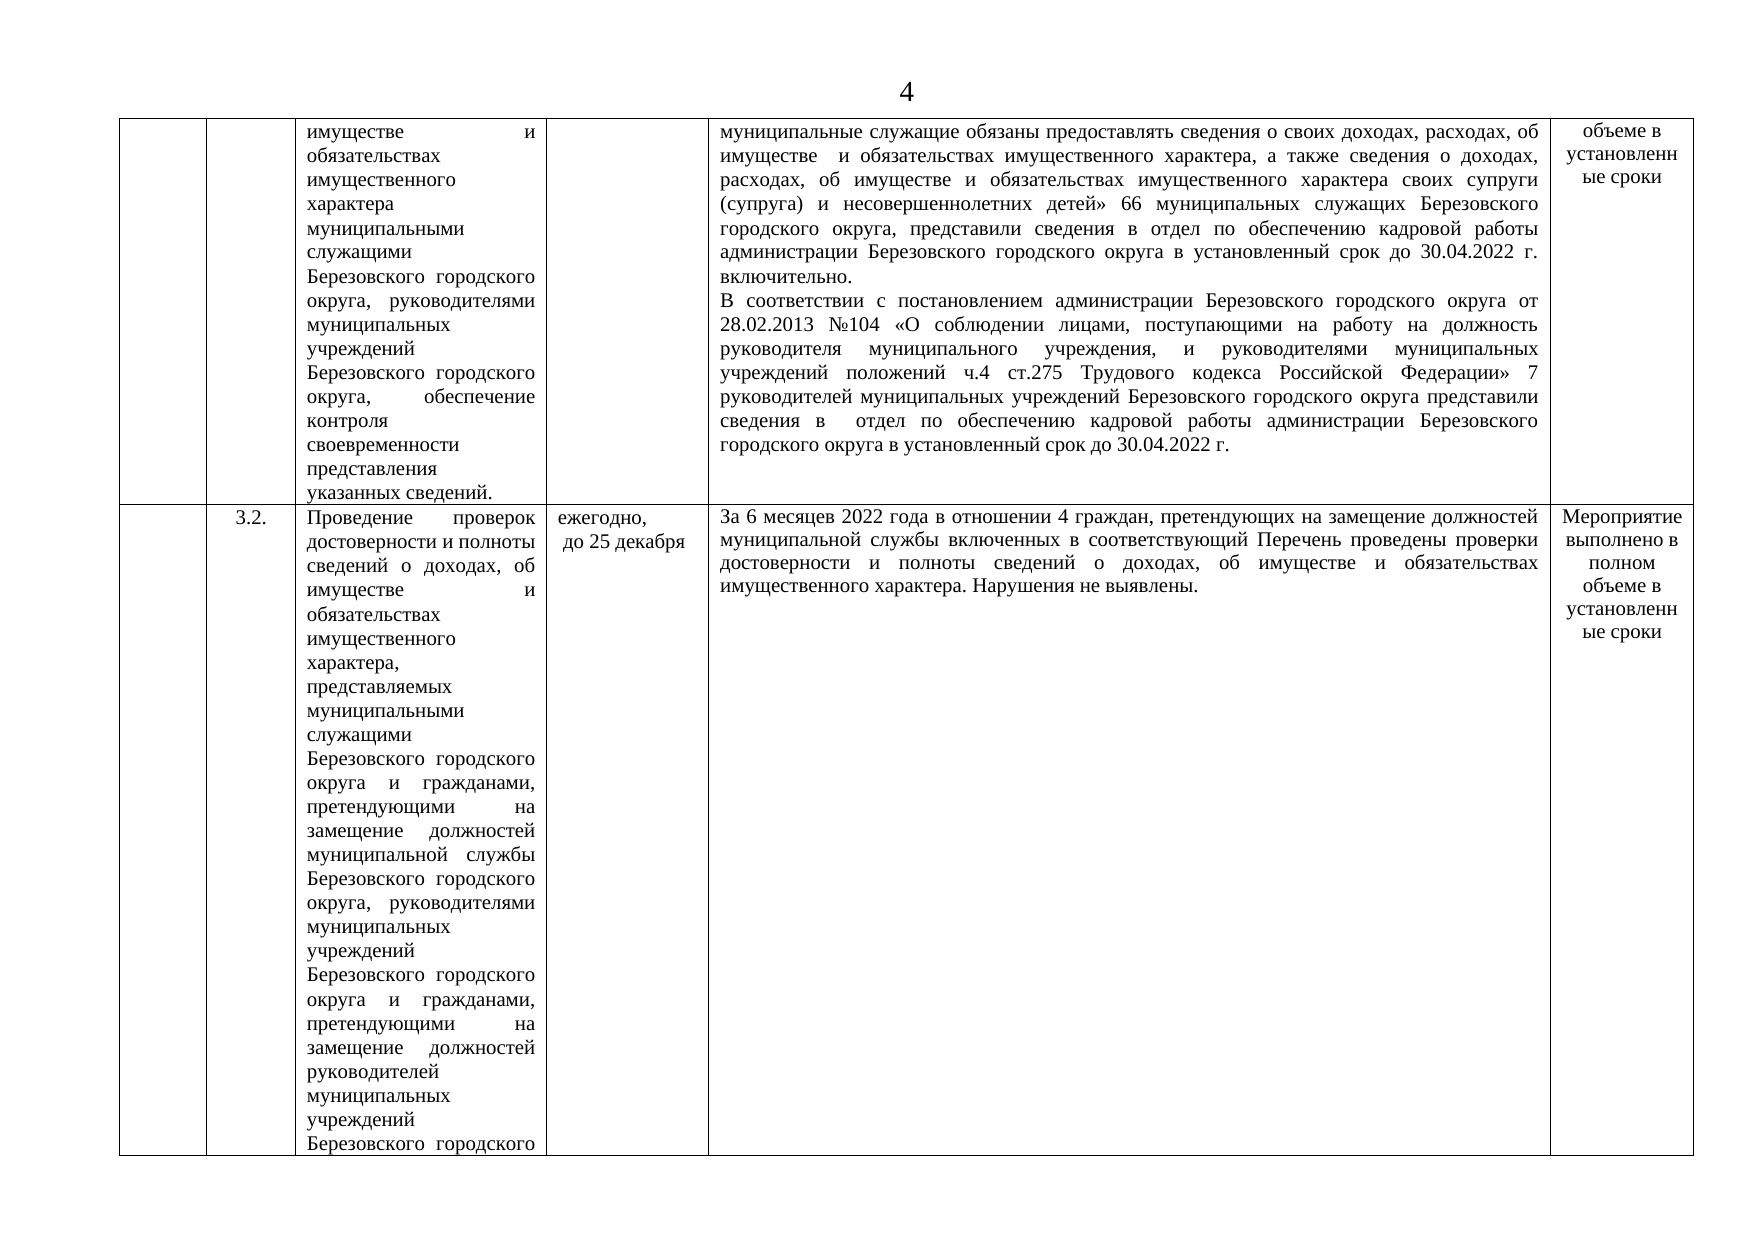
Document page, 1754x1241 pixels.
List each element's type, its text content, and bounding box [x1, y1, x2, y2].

table_cell Проведение проверок достоверности и полноты сведений о доходах, об имуществе и обязательствах имущественного характера, представляемых муниципальными служащими Березовского городского округа и гражданами, претендующими на замещение должностей муниципальной службы Березовского городского округа, руководителями муниципальных учреждений Березовского городского округа и гражданами, претендующими на замещение должностей руководителей муниципальных учреждений Березовского городского [296, 505, 546, 1155]
table_cell Мероприятие выполнено в полном объеме в установленные сроки [1551, 505, 1693, 1155]
table_cell [120, 119, 206, 504]
table_cell муниципальные служащие обязаны предоставлять сведения о своих доходах, расходах, об имуществе и обязательствах имущественного характера, а также сведения о доходах, расходах, об имуществе и обязательствах имущественного характера своих супруги (супруга) и несовершеннолетних детей» 66 муниципальных служащих Березовского городского округа, представили сведения в отдел по обеспечению кадровой работы администрации Березовского городского округа в установленный срок до 30.04.2022 г. включительно. В соответствии с постановлением администрации Березовского городского округа от 28.02.2013 №104 «О соблюдении лицами, поступающими на работу на должность руководителя муниципального учреждения, и руководителями муниципальных учреждений положений ч.4 ст.275 Трудового кодекса Российской Федерации» 7 руководителей муниципальных учреждений Березовского городского округа представили сведения в отдел по обеспечению кадровой работы администрации Березовского городского округа в установленный срок до 30.04.2022 г. [709, 119, 1550, 504]
table_cell За 6 месяцев 2022 года в отношении 4 граждан, претендующих на замещение должностей муниципальной службы включенных в соответствующий Перечень проведены проверки достоверности и полноты сведений о доходах, об имуществе и обязательствах имущественного характера. Нарушения не выявлены. [709, 505, 1550, 1155]
table_cell объеме в установленные сроки [1551, 119, 1693, 504]
table_cell [547, 119, 708, 504]
table_cell имуществе и обязательствах имущественного характера муниципальными служащими Березовского городского округа, руководителями муниципальных учреждений Березовского городского округа, обеспечение контроля своевременности представления указанных сведений. [296, 119, 546, 504]
table_cell ежегодно, до 25 декабря [547, 505, 708, 1155]
table_cell 3.2. [207, 505, 295, 1155]
table_cell [207, 119, 295, 504]
table_cell [120, 505, 206, 1155]
